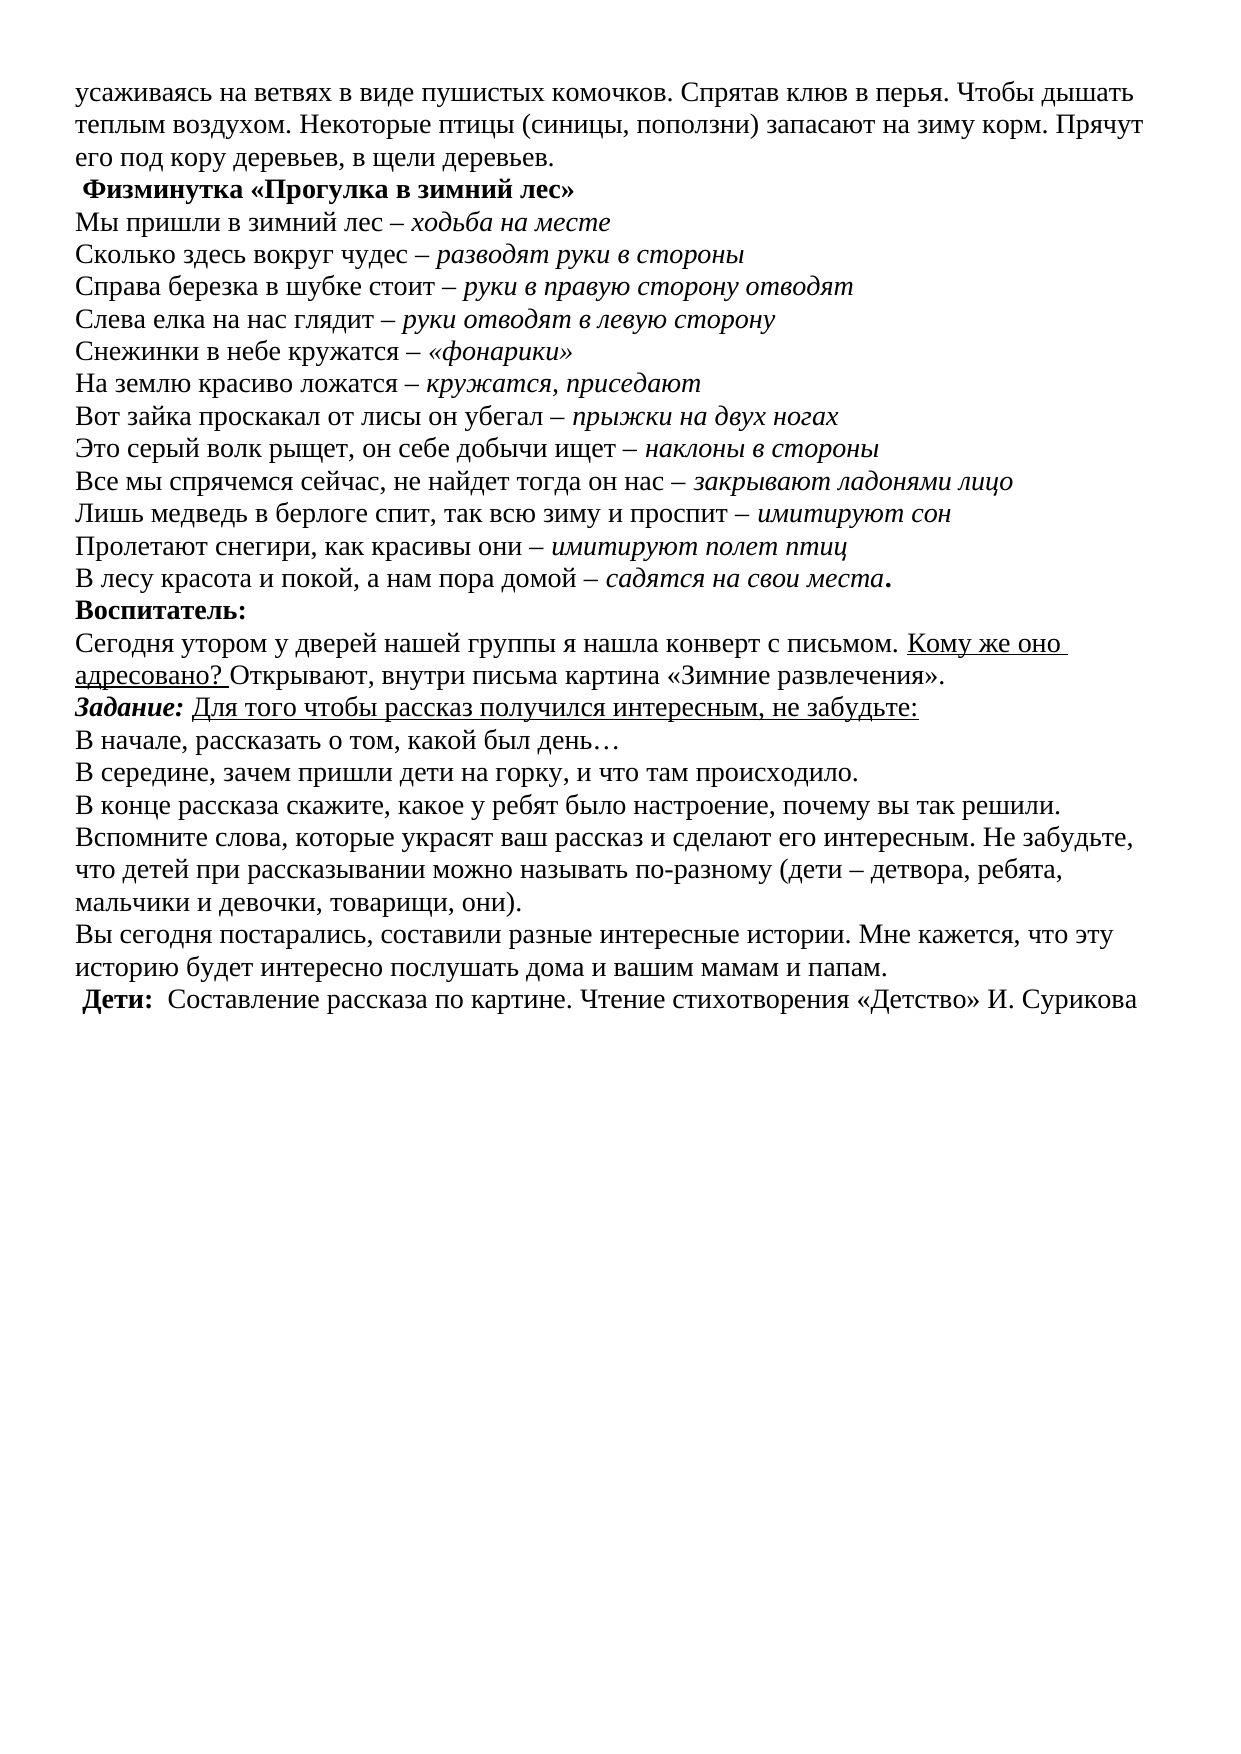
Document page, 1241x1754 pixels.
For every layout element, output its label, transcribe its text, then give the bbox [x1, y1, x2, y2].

text усаживаясь на ветвях в виде пушистых комочков. Спрятав клюв в перья. Чтобы дышать теплым воздухом. Некоторые птицы (синицы, поползни) запасают на зиму корм. Прячут его под кору деревьев, в щели деревьев. Физминутка «Прогулка в зимний лес» Мы пришли в зимний лес – ходьба на месте Сколько здесь вокруг чудес – разводят руки в стороны Справа березка в шубке стоит – руки в правую сторону отводят Слева елка на нас глядит – руки отводят в левую сторону Снежинки в небе кружатся – «фонарики» На землю красиво ложатся – кружатся, приседают Вот зайка проскакал от лисы он убегал – прыжки на двух ногах Это серый волк рыщет, он себе добычи ищет – наклоны в стороны Все мы спрячемся сейчас, не найдет тогда он нас – закрывают ладонями лицо Лишь медведь в берлоге спит, так всю зиму и проспит – имитируют сон Пролетают снегири, как красивы они – имитируют полет птиц В лесу красота и покой, а нам пора домой – садятся на свои места. Воспитатель: Сегодня утором у дверей нашей группы я нашла конверт с письмом. Кому же оно адресовано? Открывают, внутри письма картина «Зимние развлечения». Задание: Для того чтобы рассказ получился интересным, не забудьте: В начале, рассказать о том, какой был день… В середине, зачем пришли дети на горку, и что там происходило. В конце рассказа скажите, какое у ребят было настроение, почему вы так решили. Вспомните слова, которые украсят ваш рассказ и сделают его интересным. Не забудьте, что детей при рассказывании можно называть по-разному (дети – детвора, ребята, мальчики и девочки, товарищи, они). Вы сегодня постарались, составили разные интересные истории. Мне кажется, что эту историю будет интересно послушать дома и вашим мамам и папам. Дети: Составление рассказа по картине. Чтение стихотворения «Детство» И. Сурикова [75, 75, 1165, 1014]
